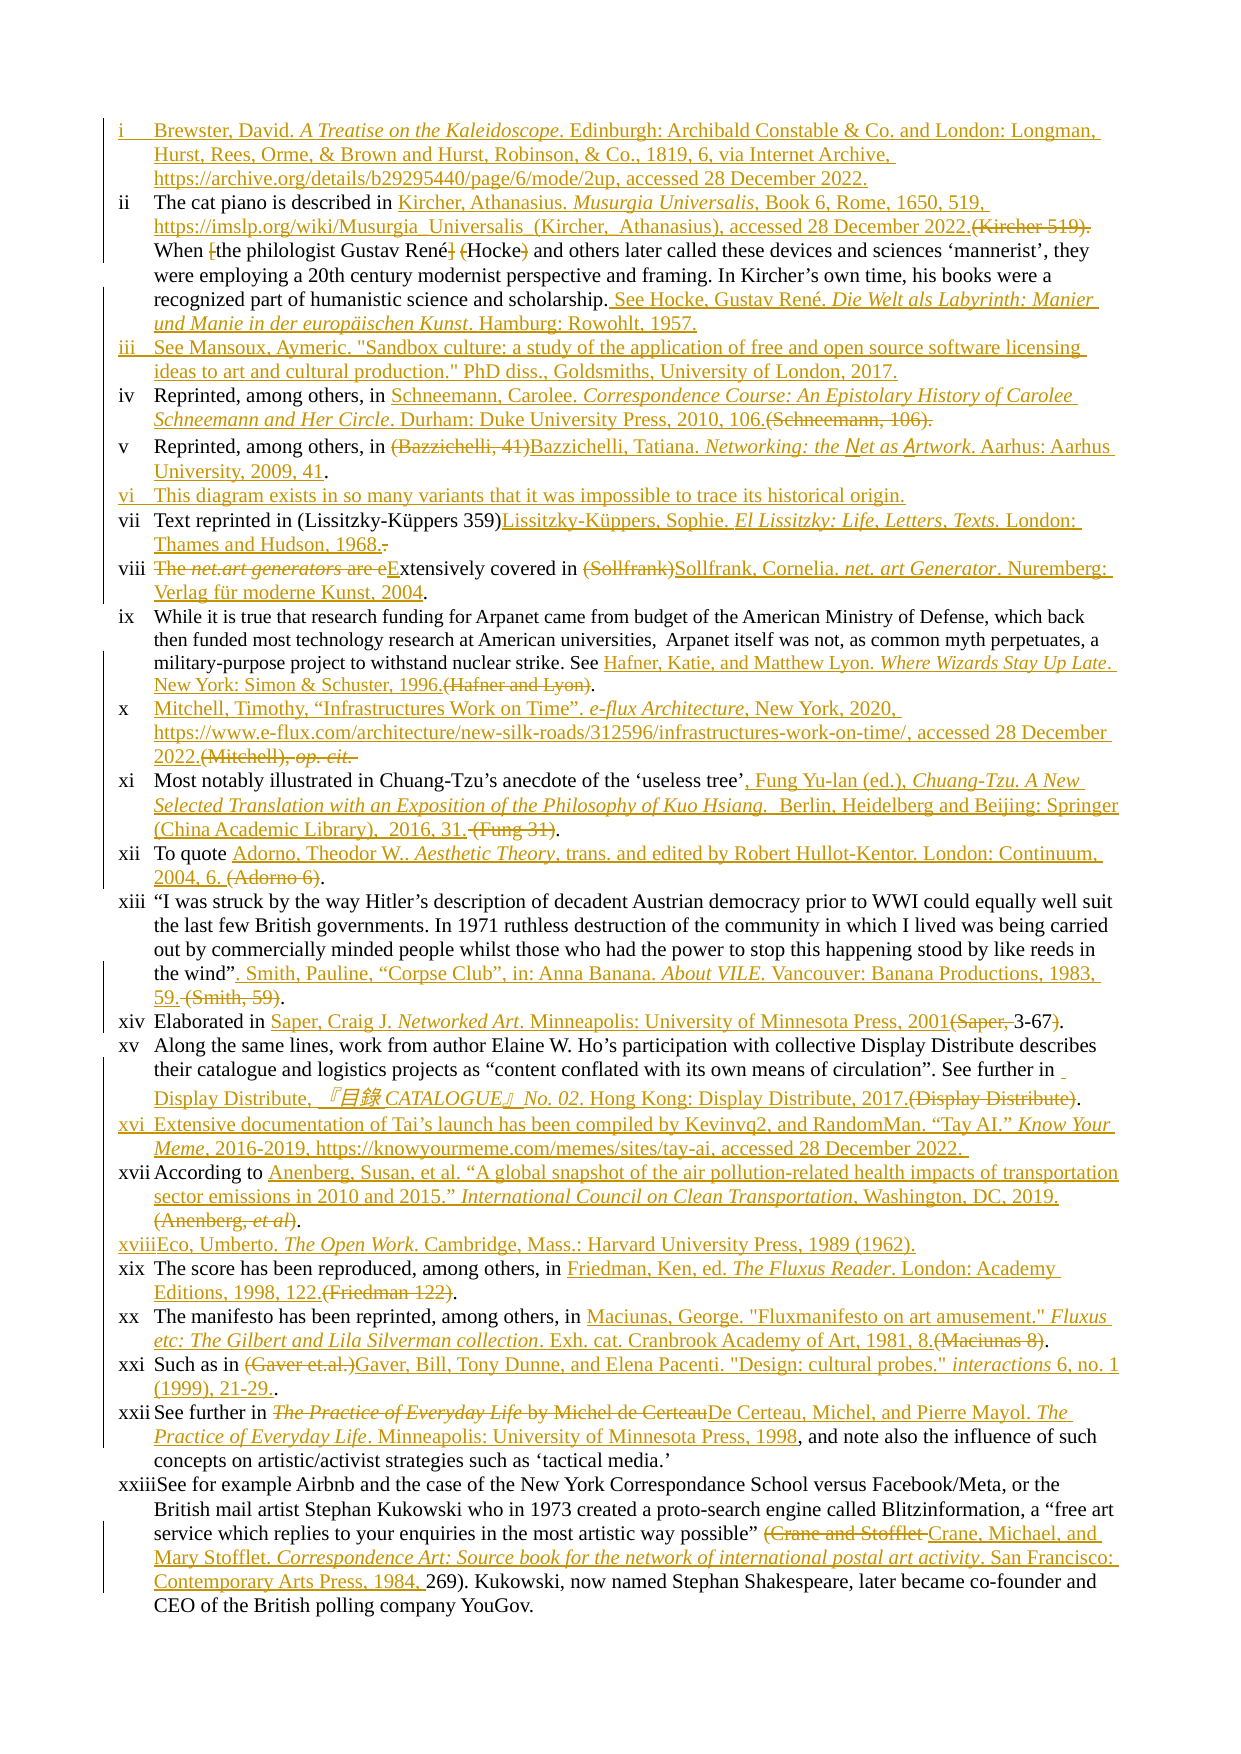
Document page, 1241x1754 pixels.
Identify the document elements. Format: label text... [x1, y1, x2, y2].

text Such as in Gaver, Bill, Tony Dunne, and Elena Pacenti. "Design: cultural probes." interactions 6, no. 1 (1999), 21-29.. [118, 1352, 1122, 1400]
text Brewster, David. A Treatise on the Kaleidoscope. Edinburgh: Archibald Constable & Co. and London: Longman, Hurst, Rees, Orme, & Brown and Hurst, Robinson, & Co., 1819, 6, via Internet Archive, https://archive.org/details/b29295440/page/6/mode/2up, accessed 28 December 2022. [118, 118, 1122, 190]
text Extensively covered in Sollfrank, Cornelia. net. art Generator. Nuremberg: Verlag für moderne Kunst, 2004. [118, 556, 1122, 604]
text Extensive documentation of Tai’s launch has been compiled by Kevinvq2, and RandomMan. “Tay AI.” Know Your Meme, 2016-2019, https://knowyourmeme.com/memes/sites/tay-ai, accessed 28 December 2022. [118, 1111, 1122, 1159]
text The cat piano is described in Kircher, Athanasius. Musurgia Universalis, Book 6, Rome, 1650, 519, https://imslp.org/wiki/Musurgia_Universalis_(Kircher,_Athanasius), accessed 28 December 2022. When the philologist Gustav René Hocke and others later called these devices and sciences ‘mannerist’, they were employing a 20th century modernist perspective and framing. In Kircher’s own time, his books were a recognized part of humanistic science and scholarship. See Hocke, Gustav René. Die Welt als Labyrinth: Manier und Manie in der europäischen Kunst. Hamburg: Rowohlt, 1957. [118, 190, 1122, 335]
text See Mansoux, Aymeric. "Sandbox culture: a study of the application of free and open source software licensing ideas to art and cultural production." PhD diss., Goldsmiths, University of London, 2017. [118, 335, 1122, 383]
text The score has been reproduced, among others, in Friedman, Ken, ed. The Fluxus Reader. London: Academy Editions, 1998, 122.. [118, 1256, 1122, 1304]
text According to Anenberg, Susan, et al. “A global snapshot of the air pollution-related health impacts of transportation sector emissions in 2010 and 2015.” International Council on Clean Transportation, Washington, DC, 2019.. [118, 1159, 1122, 1232]
text Text reprinted in (Lissitzky-Küppers 359)Lissitzky-Küppers, Sophie. El Lissitzky: Life, Letters, Texts. London: Thames and Hudson, 1968. [118, 507, 1122, 556]
text See for example Airbnb and the case of the New York Correspondance School versus Facebook/Meta, or the British mail artist Stephan Kukowski who in 1973 created a proto-search engine called Blitzinformation, a “free art service which replies to your enquiries in the most artistic way possible” Crane, Michael, and Mary Stofflet. Correspondence Art: Source book for the network of international postal art activity. San Francisco: Contemporary Arts Press, 1984, 269). Kukowski, now named Stephan Shakespeare, later became co-founder and CEO of the British polling company YouGov. [118, 1472, 1122, 1617]
text See further in De Certeau, Michel, and Pierre Mayol. The Practice of Everyday Life. Minneapolis: University of Minnesota Press, 1998, and note also the influence of such concepts on artistic/activist strategies such as ‘tactical media.’ [118, 1400, 1122, 1472]
text Elaborated in Saper, Craig J. Networked Art. Minneapolis: University of Minnesota Press, 20013-67. [118, 1009, 1122, 1033]
text Eco, Umberto. The Open Work. Cambridge, Mass.: Harvard University Press, 1989 (1962). [118, 1232, 1122, 1256]
text This diagram exists in so many variants that it was impossible to trace its historical origin. [118, 483, 1122, 507]
text Along the same lines, work from author Elaine W. Ho’s participation with collective Display Distribute describes their catalogue and logistics projects as “content conflated with its own means of circulation”. See further in Display Distribute, 『目錄 CATALOGUE』No. 02. Hong Kong: Display Distribute, 2017.. [118, 1033, 1122, 1111]
text To quote Adorno, Theodor W.. Aesthetic Theory, trans. and edited by Robert Hullot-Kentor. London: Continuum, 2004, 6. . [118, 841, 1122, 889]
text Reprinted, among others, in Bazzichelli, Tatiana. Networking: the Net as Artwork. Aarhus: Aarhus University, 2009, 41. [118, 431, 1122, 483]
text The manifesto has been reprinted, among others, in Maciunas, George. "Fluxmanifesto on art amusement." Fluxus etc: The Gilbert and Lila Silverman collection. Exh. cat. Cranbrook Academy of Art, 1981, 8.. [118, 1304, 1122, 1352]
list While it is true that research funding for Arpanet came from budget of the American Ministry of Defense, which back then funded most technology research at American universities, Arpanet itself was not, as common myth perpetuates, a military-purpose project to withstand nuclear strike. See Hafner, Katie, and Matthew Lyon. Where Wizards Stay Up Late. New York: Simon & Schuster, 1996.. [118, 604, 1122, 696]
text Mitchell, Timothy, “Infrastructures Work on Time”. e-flux Architecture, New York, 2020, https://www.e-flux.com/architecture/new-silk-roads/312596/infrastructures-work-on-time/, accessed 28 December 2022. [118, 696, 1122, 768]
text “I was struck by the way Hitler’s description of decadent Austrian democracy prior to WWI could equally well suit the last few British governments. In 1971 ruthless destruction of the community in which I lived was being carried out by commercially minded people whilst those who had the power to stop this happening stood by like reeds in the wind”. Smith, Pauline, “Corpse Club”, in: Anna Banana. About VILE. Vancouver: Banana Productions, 1983, 59.. [118, 889, 1122, 1009]
text Reprinted, among others, in Schneemann, Carolee. Correspondence Course: An Epistolary History of Carolee Schneemann and Her Circle. Durham: Duke University Press, 2010, 106. [118, 383, 1122, 431]
text Most notably illustrated in Chuang-Tzu’s anecdote of the ‘useless tree’, Fung Yu-lan (ed.), Chuang-Tzu. A New Selected Translation with an Exposition of the Philosophy of Kuo Hsiang. Berlin, Heidelberg and Beijing: Springer (China Academic Library), 2016, 31.. [118, 768, 1122, 841]
